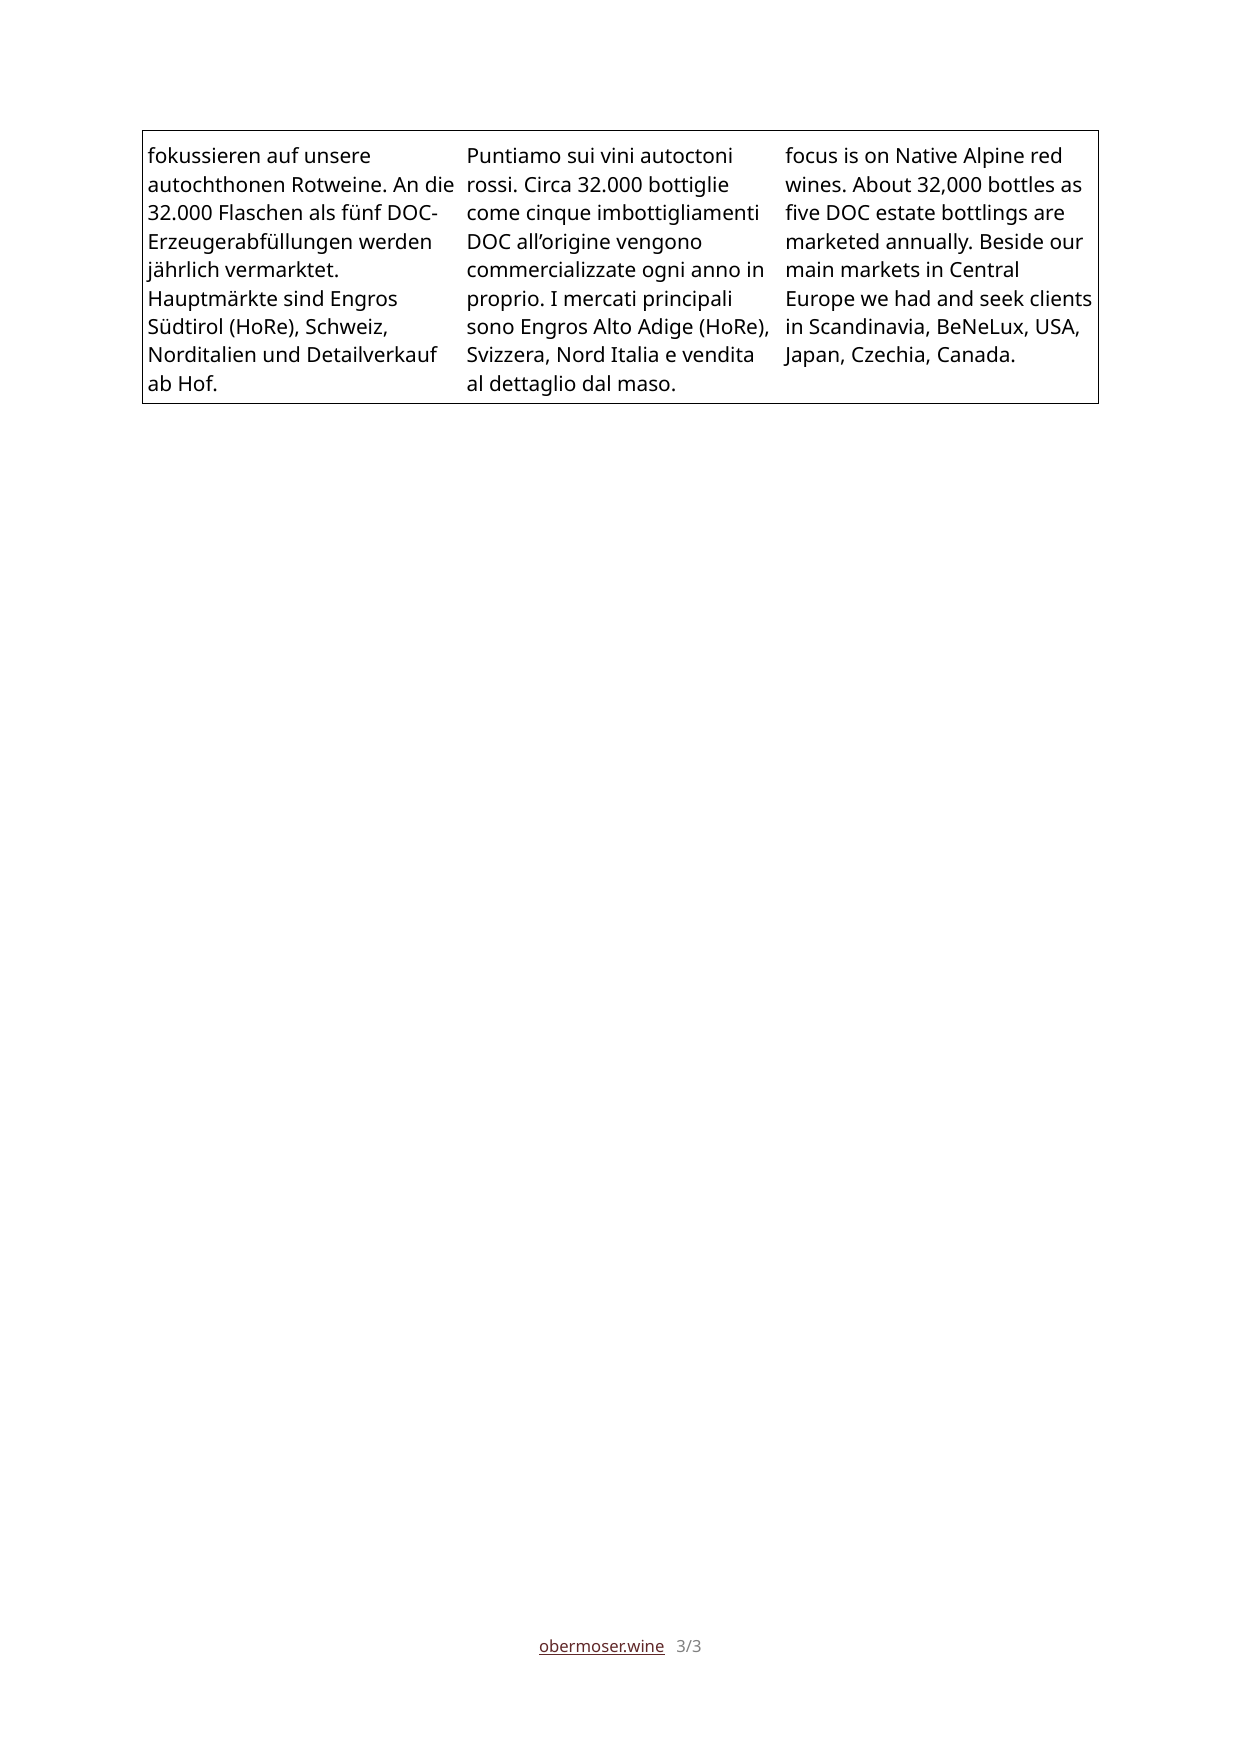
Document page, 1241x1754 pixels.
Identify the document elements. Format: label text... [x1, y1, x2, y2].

table_cell Puntiamo sui vini autoctoni rossi. Circa 32.000 bottiglie come cinque imbottigliamenti DOC all’origine vengono commercializzate ogni anno in proprio. I mercati principali sono Engros Alto Adige (HoRe), Svizzera, Nord Italia e vendita al dettaglio dal maso. [461, 131, 779, 403]
table_cell focus is on Native Alpine red wines. About 32,000 bottles as five DOC estate bottlings are marketed annually. Beside our main markets in Central Europe we had and seek clients in Scandinavia, BeNeLux, USA, Japan, Czechia, Canada. [780, 131, 1098, 403]
table_cell fokussieren auf unsere autochthonen Rotweine. An die 32.000 Flaschen als fünf DOC-Erzeugerabfüllungen werden jährlich vermarktet. Hauptmärkte sind Engros Südtirol (HoRe), Schweiz, Norditalien und Detailverkauf ab Hof. [143, 131, 461, 403]
